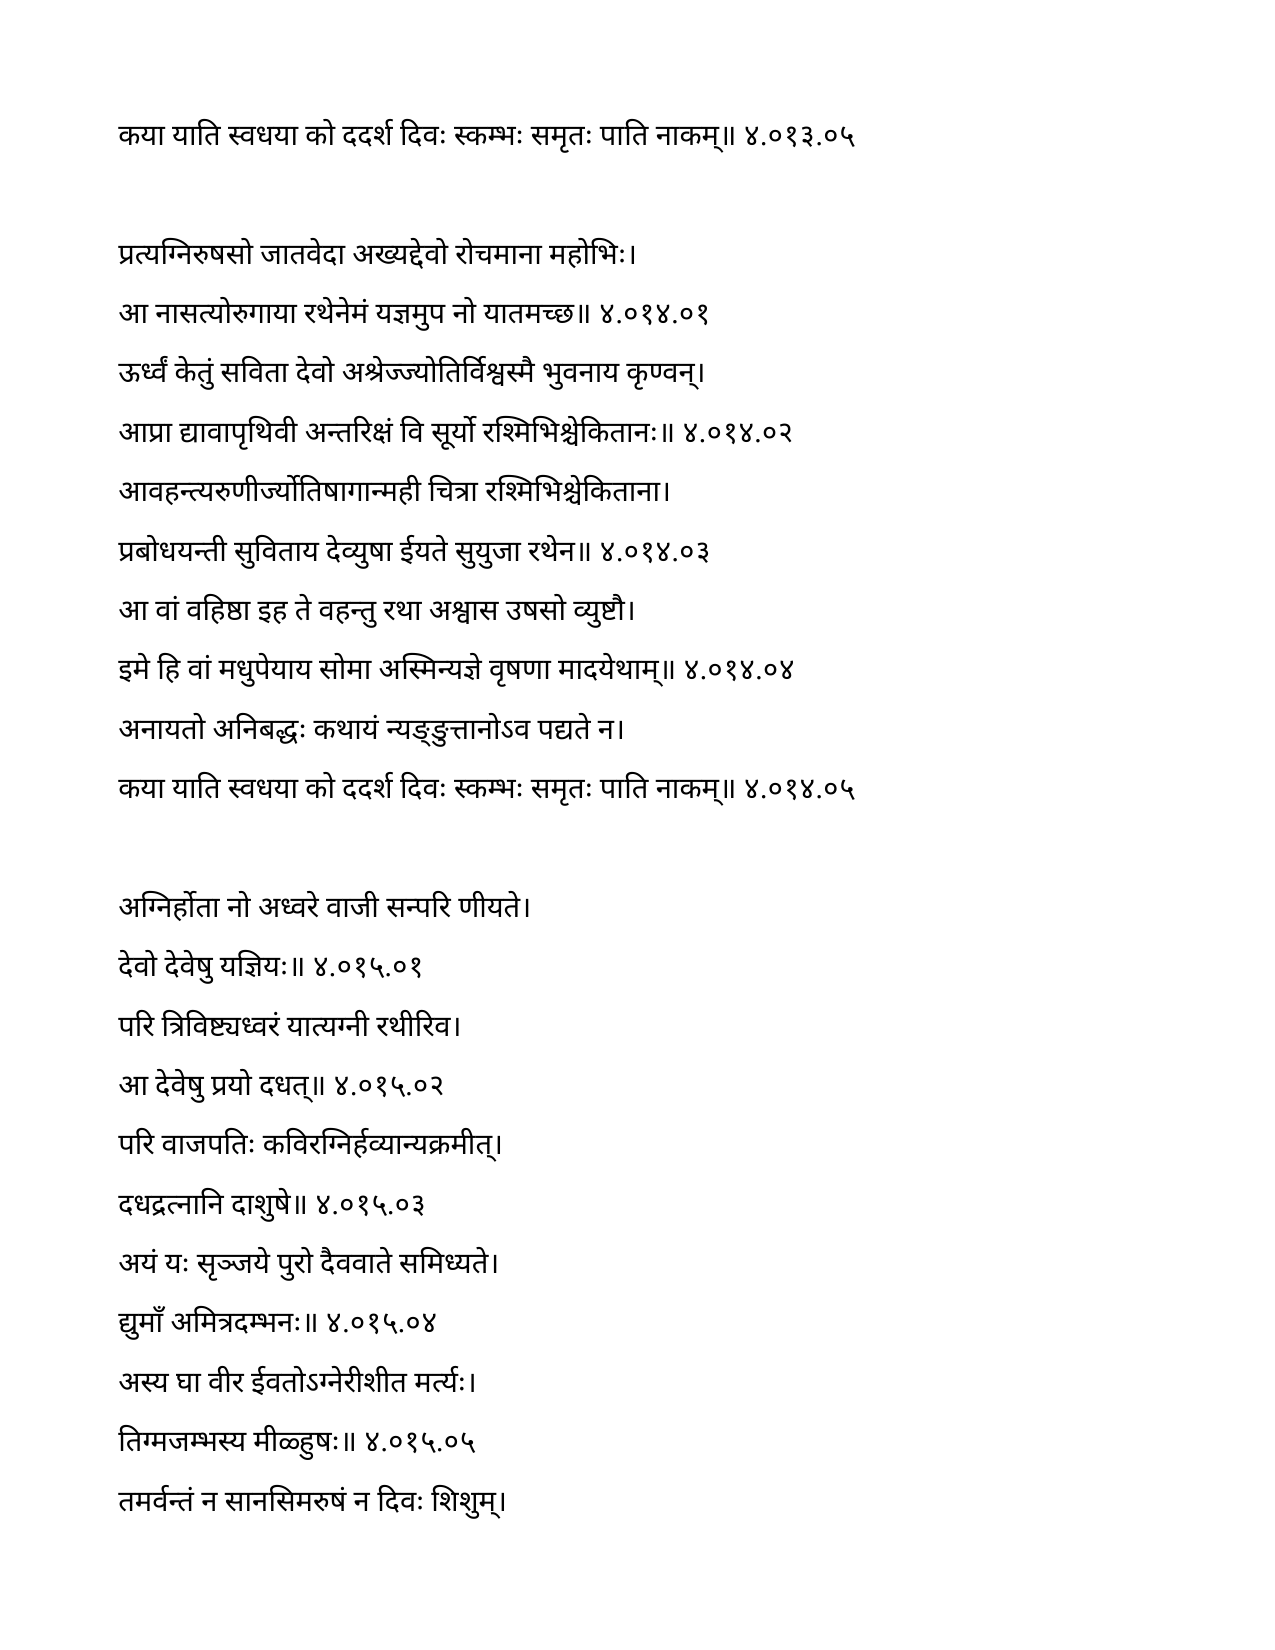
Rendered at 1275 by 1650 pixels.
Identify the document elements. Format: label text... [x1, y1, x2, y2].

text दधद्रत्नानि दाशुषे॥ ४.०१५.०३ [118, 1187, 1157, 1220]
text परि वाजपतिः कविरग्निर्हव्यान्यक्रमीत्। [118, 1127, 1157, 1161]
text आ देवेषु प्रयो दधत्॥ ४.०१५.०२ [118, 1068, 1157, 1102]
text अनायतो अनिबद्धः कथायं न्यङ्ङुत्तानोऽव पद्यते न। [118, 712, 1157, 745]
text प्रत्यग्निरुषसो जातवेदा अख्यद्देवो रोचमाना महोभिः। [118, 237, 1157, 270]
text इमे हि वां मधुपेयाय सोमा अस्मिन्यज्ञे वृषणा मादयेथाम्॥ ४.०१४.०४ [118, 652, 1157, 686]
text ऊर्ध्वं केतुं सविता देवो अश्रेज्ज्योतिर्विश्वस्मै भुवनाय कृण्वन्। [118, 356, 211, 389]
text परि त्रिविष्ट्यध्वरं यात्यग्नी रथीरिव। [118, 1009, 1157, 1042]
text प्रबोधयन्ती सुविताय देव्युषा ईयते सुयुजा रथेन॥ ४.०१४.०३ [118, 534, 1157, 567]
text अस्य घा वीर ईवतोऽग्नेरीशीत मर्त्यः। [118, 1365, 1157, 1398]
text तिग्मजम्भस्य मीळ्हुषः॥ ४.०१५.०५ [118, 1424, 1157, 1458]
text आप्रा द्यावापृथिवी अन्तरिक्षं वि सूर्यो रश्मिभिश्चेकितानः॥ ४.०१४.०२ [118, 415, 1157, 448]
text कया याति स्वधया को ददर्श दिवः स्कम्भः समृतः पाति नाकम्॥ ४.०१३.०५ [118, 118, 1157, 152]
text आवहन्त्यरुणीर्ज्योतिषागान्मही चित्रा रश्मिभिश्चेकिताना। [118, 474, 1157, 508]
text द्युमाँ अमित्रदम्भनः॥ ४.०१५.०४ [118, 1306, 1157, 1339]
text ऊर्ध्वं केतुं सविता देवो अश्रेज्ज्योतिर्विश्वस्मै भुवनाय कृण्वन्। [183, 356, 1157, 389]
text अयं यः सृञ्जये पुरो दैववाते समिध्यते। [118, 1246, 1157, 1280]
text तमर्वन्तं न सानसिमरुषं न दिवः शिशुम्। [118, 1484, 1157, 1517]
text आ वां वहिष्ठा इह ते वहन्तु रथा अश्वास उषसो व्युष्टौ। [118, 593, 1157, 627]
text आ नासत्योरुगाया रथेनेमं यज्ञमुप नो यातमच्छ॥ ४.०१४.०१ [118, 296, 1157, 330]
text अग्निर्होता नो अध्वरे वाजी सन्परि णीयते। [118, 890, 1157, 923]
text देवो देवेषु यज्ञियः॥ ४.०१५.०१ [118, 949, 1157, 983]
text कया याति स्वधया को ददर्श दिवः स्कम्भः समृतः पाति नाकम्॥ ४.०१४.०५ [118, 771, 1157, 805]
